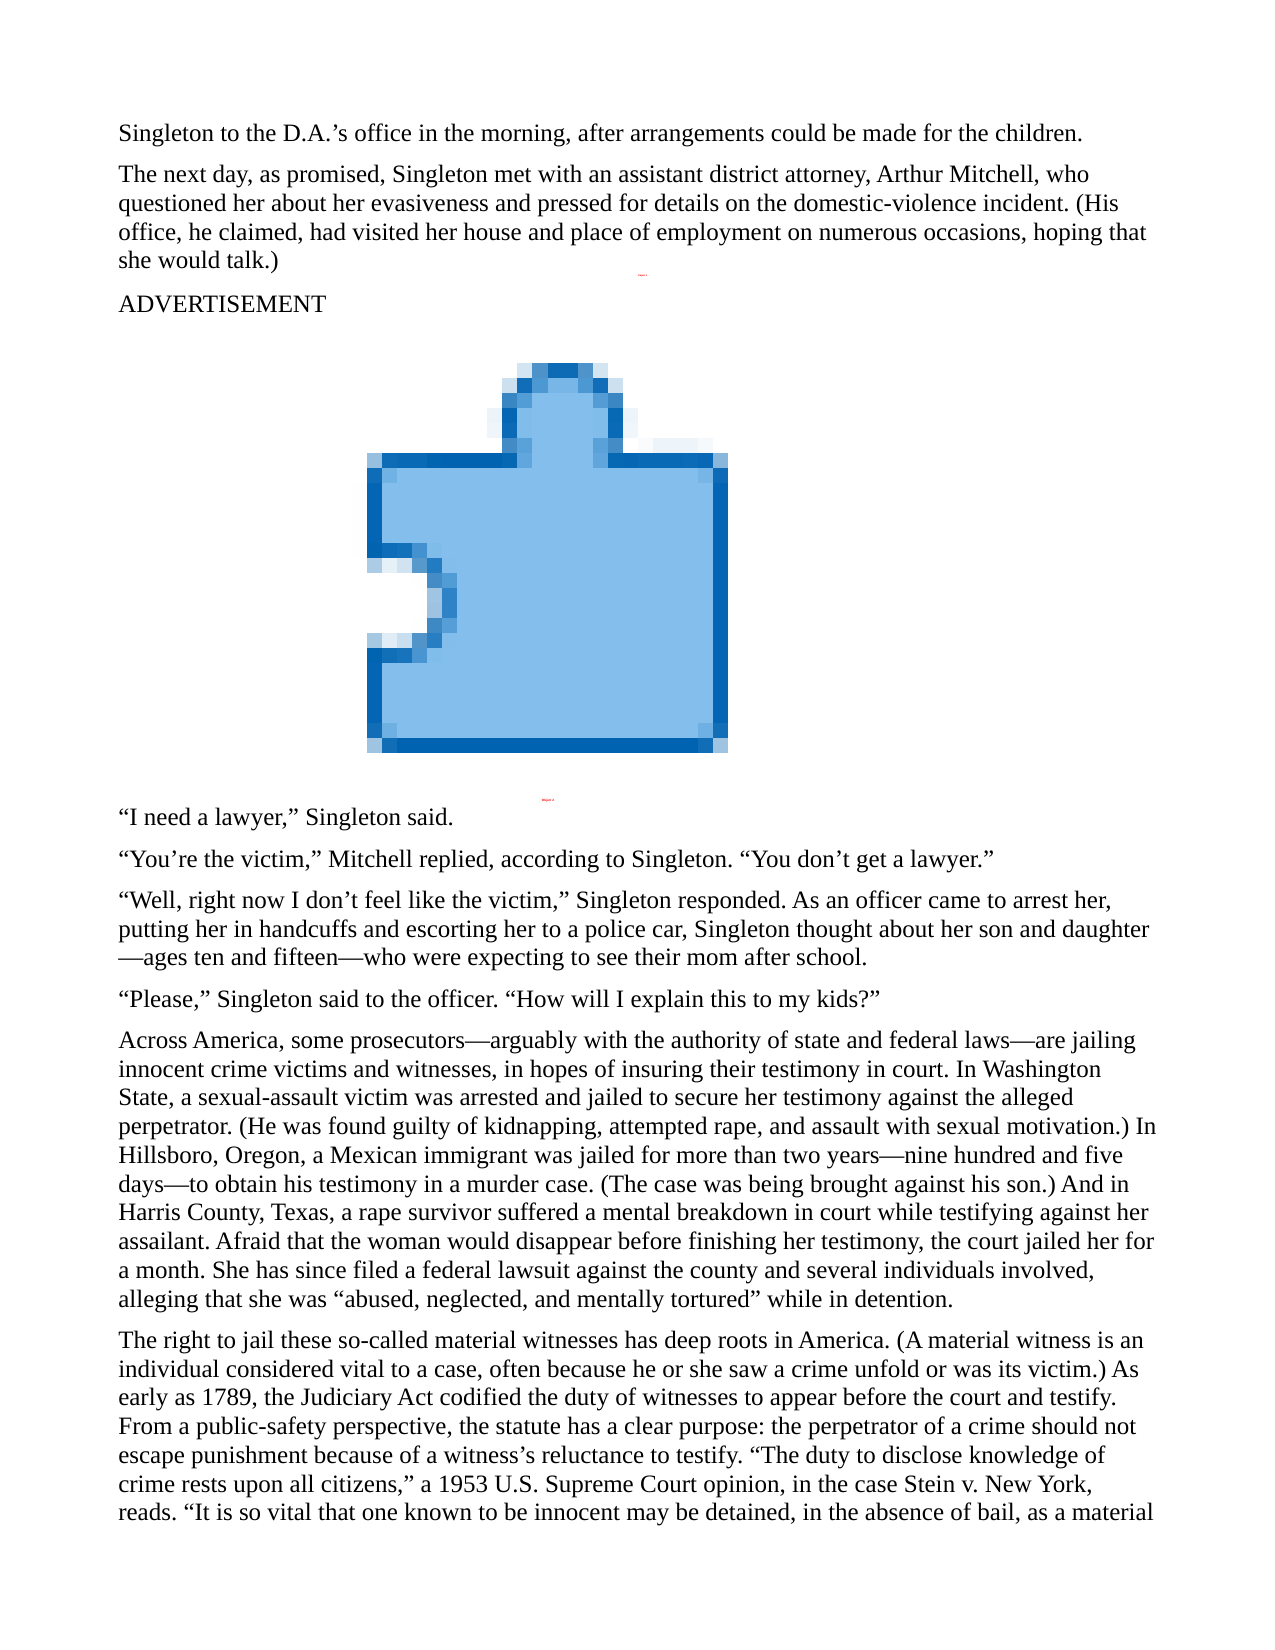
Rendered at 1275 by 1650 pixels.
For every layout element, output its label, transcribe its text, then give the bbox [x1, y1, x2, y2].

text “You’re the victim,” Mitchell replied, according to Singleton. “You don’t get a lawyer.” [118, 844, 1157, 872]
text Singleton to the D.A.’s office in the morning, after arrangements could be made for the children. [118, 118, 1157, 147]
text The next day, as promised, Singleton met with an assistant district attorney, Arthur Mitchell, who questioned her about her evasiveness and pressed for details on the domestic-violence incident. (His office, he claimed, had visited her house and place of employment on numerous occasions, hoping that she would talk.) [118, 159, 1157, 277]
text The right to jail these so-called material witnesses has deep roots in America. (A material witness is an individual considered vital to a case, often because he or she saw a crime unfold or was its victim.) As early as 1789, the Judiciary Act codified the duty of witnesses to appear before the court and testify. From a public-safety perspective, the statute has a clear purpose: the perpetrator of a crime should not escape punishment because of a witness’s reluctance to testify. “The duty to disclose knowledge of crime rests upon all citizens,” a 1953 U.S. Supreme Court opinion, in the case Stein v. New York, reads. “It is so vital that one known to be innocent may be detained, in the absence of bail, as a material [118, 1325, 1157, 1526]
text ADVERTISEMENT [118, 289, 1157, 318]
text “I need a lawyer,” Singleton said. [118, 802, 1157, 831]
text Across America, some prosecutors—arguably with the authority of state and federal laws—are jailing innocent crime victims and witnesses, in hopes of insuring their testimony in court. In Washington State, a sexual-assault victim was arrested and jailed to secure her testimony against the alleged perpetrator. (He was found guilty of kidnapping, attempted rape, and assault with sexual motivation.) In Hillsboro, Oregon, a Mexican immigrant was jailed for more than two years—nine hundred and five days—to obtain his testimony in a murder case. (The case was being brought against his son.) And in Harris County, Texas, a rape survivor suffered a mental breakdown in court while testifying against her assailant. Afraid that the woman would disappear before finishing her testimony, the court jailed her for a month. She has since filed a federal lawsuit against the county and several individuals involved, alleging that she was “abused, neglected, and mentally tortured” while in detention. [118, 1025, 1157, 1312]
text “Please,” Singleton said to the officer. “How will I explain this to my kids?” [118, 984, 1157, 1012]
text “Well, right now I don’t feel like the victim,” Singleton responded. As an officer came to arrest her, putting her in handcuffs and escorting her to a police car, Singleton thought about her son and daughter—ages ten and fifteen—who were expecting to see their mom after school. [118, 885, 1157, 971]
